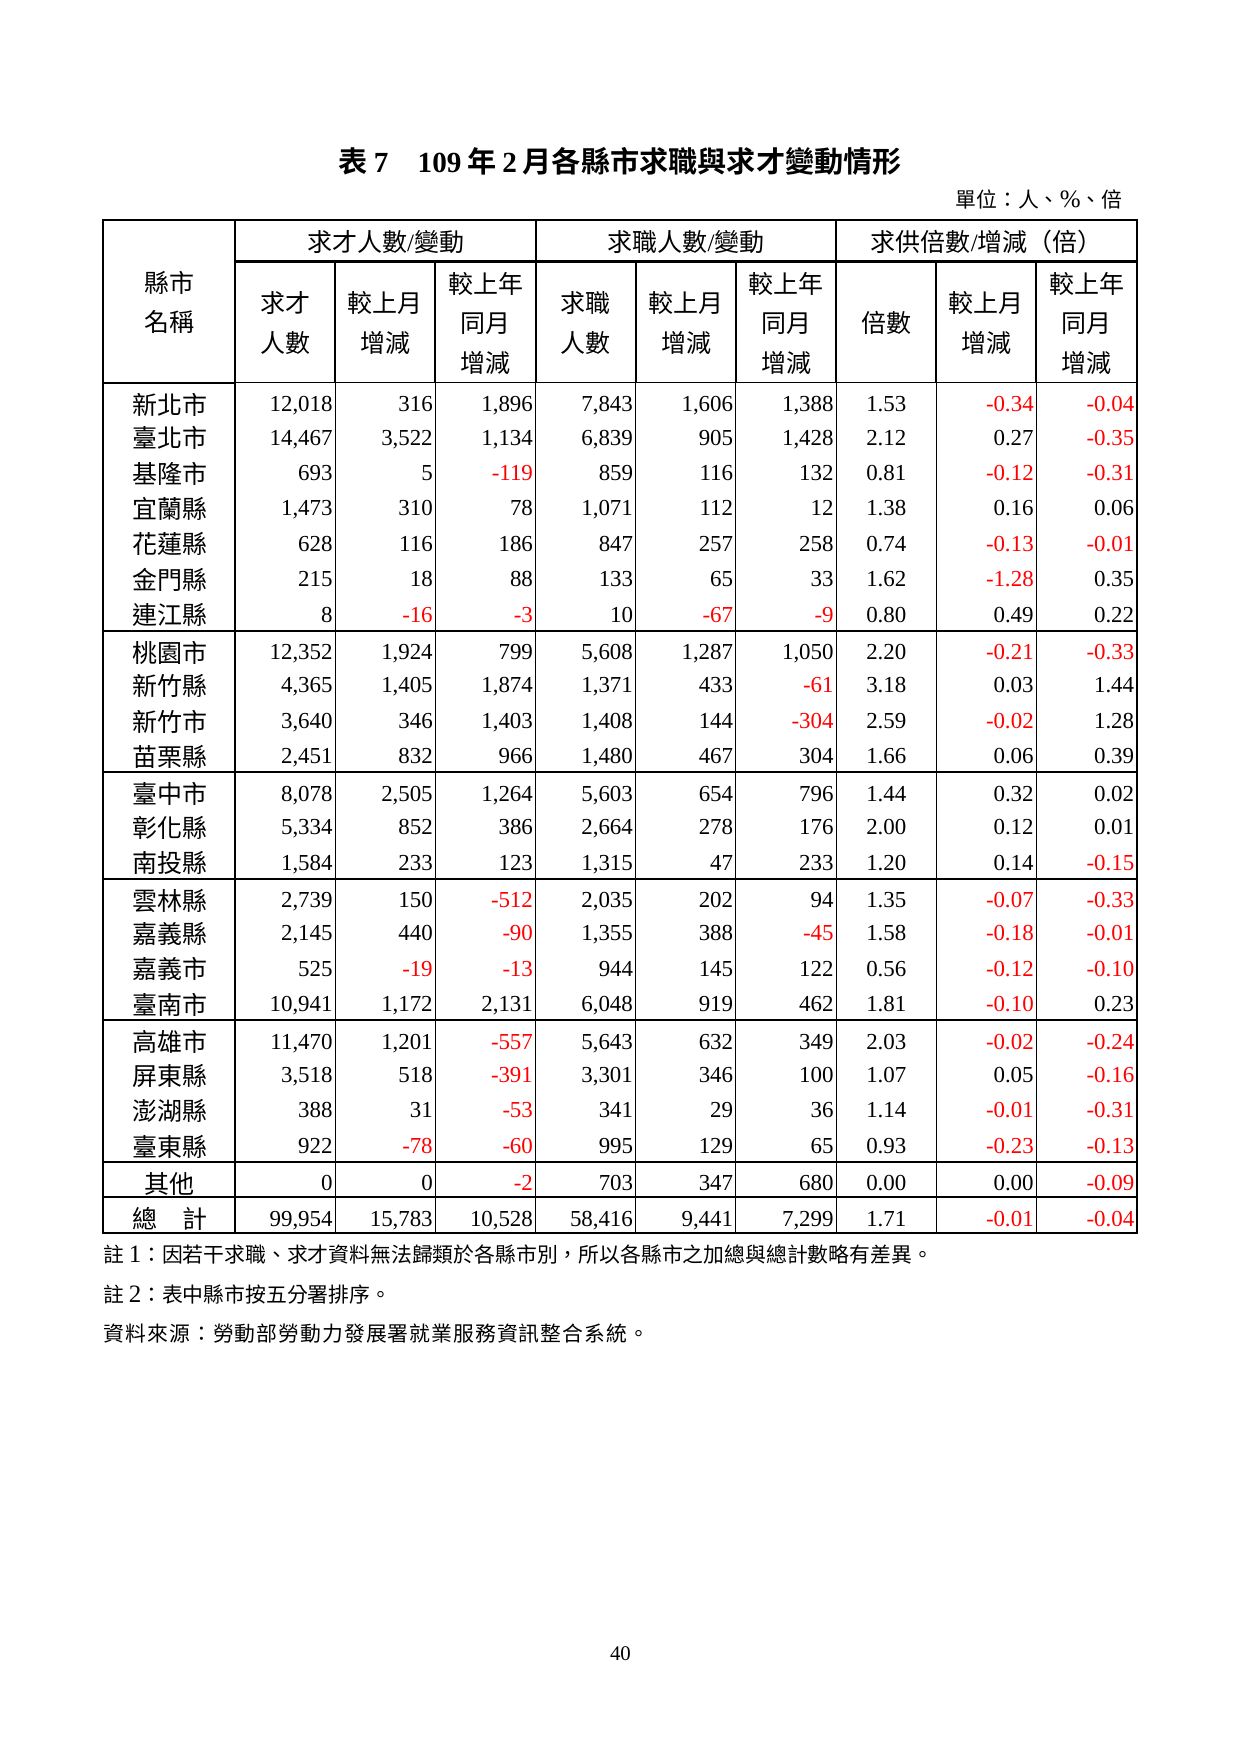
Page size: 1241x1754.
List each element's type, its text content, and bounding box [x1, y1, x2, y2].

table_cell 3,518 [236, 1055, 335, 1090]
table_cell 176 [736, 807, 836, 842]
table_cell 1,050 [736, 632, 836, 665]
table_cell 2,664 [536, 807, 635, 842]
table_cell 796 [736, 773, 836, 807]
table_cell -0.02 [937, 1021, 1036, 1054]
table_cell 0 [336, 1163, 435, 1196]
table_cell 2.03 [837, 1021, 936, 1054]
table_cell 0.06 [1037, 488, 1136, 523]
table_cell 1,896 [436, 383, 535, 417]
table_cell 5 [336, 453, 435, 488]
table_cell 新竹市 [104, 700, 234, 736]
table_cell 2,505 [336, 773, 435, 807]
table_cell 233 [736, 842, 836, 877]
table_cell -0.04 [1037, 1198, 1136, 1232]
table_cell 1,371 [536, 665, 635, 700]
table_cell 0.56 [837, 948, 936, 984]
table_cell 0.93 [837, 1125, 936, 1161]
table_cell 澎湖縣 [104, 1090, 234, 1125]
table_cell 1.81 [837, 984, 936, 1019]
table_cell 求職 人數 [537, 263, 635, 382]
table_cell 5,643 [536, 1021, 635, 1054]
table_cell 0.35 [1037, 559, 1136, 594]
table_cell 440 [336, 913, 435, 948]
table_cell -512 [436, 880, 535, 913]
table_cell -0.21 [937, 632, 1036, 665]
table_cell 宜蘭縣 [104, 488, 234, 523]
table_cell 1.58 [837, 913, 936, 948]
table_cell -53 [436, 1090, 535, 1125]
table_cell 1,287 [636, 632, 735, 665]
table_cell 257 [636, 523, 735, 559]
table_cell -0.18 [937, 913, 1036, 948]
table_cell -0.16 [1037, 1055, 1136, 1090]
table_cell -16 [336, 594, 435, 629]
table_cell 0.06 [937, 736, 1036, 771]
table_cell 680 [736, 1163, 836, 1196]
table_cell -0.31 [1037, 453, 1136, 488]
table_cell 雲林縣 [104, 880, 234, 913]
table_cell -1.28 [937, 559, 1036, 594]
table_cell 852 [336, 807, 435, 842]
table_cell 0.16 [937, 488, 1036, 523]
table_cell 0.39 [1037, 736, 1136, 771]
table_cell 150 [336, 880, 435, 913]
table_cell 847 [536, 523, 635, 559]
table_cell 9,441 [636, 1198, 735, 1232]
table_cell 462 [736, 984, 836, 1019]
table_cell 433 [636, 665, 735, 700]
table_cell 2,739 [236, 880, 335, 913]
text 註1：因若干求職、求才資料無法歸類於各縣市別，所以各縣市之加總與總計數略有差異。 [103, 1234, 1063, 1273]
table_cell 905 [636, 417, 735, 452]
table_cell 525 [236, 948, 335, 984]
table_cell 6,048 [536, 984, 635, 1019]
table_cell 0.14 [937, 842, 1036, 877]
table_header 縣市 名稱 [104, 221, 234, 382]
table_cell 966 [436, 736, 535, 771]
table_cell 36 [736, 1090, 836, 1125]
table_cell 臺東縣 [104, 1125, 234, 1161]
table_cell 7,299 [736, 1198, 836, 1232]
table_cell 100 [736, 1055, 836, 1090]
table_cell -0.15 [1037, 842, 1136, 877]
table_cell 1,480 [536, 736, 635, 771]
table_cell 2,131 [436, 984, 535, 1019]
table_cell 1,606 [636, 383, 735, 417]
table_cell -0.01 [1037, 913, 1136, 948]
table_cell 臺南市 [104, 984, 234, 1019]
table_cell 桃園市 [104, 632, 234, 665]
table_cell 10,528 [436, 1198, 535, 1232]
table_cell -0.13 [1037, 1125, 1136, 1161]
text 單位：人、%、倍 [177, 179, 1122, 219]
table_cell -45 [736, 913, 836, 948]
table_cell 144 [636, 700, 735, 736]
table_cell 6,839 [536, 417, 635, 452]
table_cell 832 [336, 736, 435, 771]
table_cell 1.28 [1037, 700, 1136, 736]
table_cell -0.12 [937, 453, 1036, 488]
table_cell -557 [436, 1021, 535, 1054]
table_cell 88 [436, 559, 535, 594]
table_cell -13 [436, 948, 535, 984]
table_cell 較上月 增減 [336, 263, 434, 382]
table_cell 0 [236, 1163, 335, 1196]
table_cell 632 [636, 1021, 735, 1054]
table_header 求供倍數/增減（倍） [837, 221, 1136, 260]
table_cell 33 [736, 559, 836, 594]
table_cell -0.04 [1037, 383, 1136, 417]
table_cell 7,843 [536, 383, 635, 417]
table_cell 2,035 [536, 880, 635, 913]
table_cell 花蓮縣 [104, 523, 234, 559]
table_cell 99,954 [236, 1198, 335, 1232]
table_cell -60 [436, 1125, 535, 1161]
table_cell 較上年同月 增減 [737, 263, 835, 382]
table_cell 123 [436, 842, 535, 877]
table_cell 1,584 [236, 842, 335, 877]
table_cell -119 [436, 453, 535, 488]
table_cell -0.12 [937, 948, 1036, 984]
table_cell 1.66 [837, 736, 936, 771]
table_cell 1,874 [436, 665, 535, 700]
table_cell 304 [736, 736, 836, 771]
table_cell 0.49 [937, 594, 1036, 629]
text 表7 109年2月各縣市求職與求才變動情形 [177, 148, 1063, 179]
table_cell 65 [736, 1125, 836, 1161]
table_cell 10 [536, 594, 635, 629]
table_cell 1.14 [837, 1090, 936, 1125]
table_cell 58,416 [536, 1198, 635, 1232]
table_cell 高雄市 [104, 1021, 234, 1054]
table_cell 0.81 [837, 453, 936, 488]
table_cell 1.38 [837, 488, 936, 523]
table_cell 122 [736, 948, 836, 984]
table_cell 12 [736, 488, 836, 523]
table_cell 1,071 [536, 488, 635, 523]
table_cell 145 [636, 948, 735, 984]
table_cell -0.24 [1037, 1021, 1136, 1054]
table_cell 31 [336, 1090, 435, 1125]
table_cell 233 [336, 842, 435, 877]
table_cell 310 [336, 488, 435, 523]
table_cell 彰化縣 [104, 807, 234, 842]
table_cell 316 [336, 383, 435, 417]
table_cell 南投縣 [104, 842, 234, 877]
table_cell 388 [636, 913, 735, 948]
table_cell -0.09 [1037, 1163, 1136, 1196]
table_cell 2.20 [837, 632, 936, 665]
table_cell -0.23 [937, 1125, 1036, 1161]
table_cell 較上年同月 增減 [1037, 263, 1136, 382]
table_cell 518 [336, 1055, 435, 1090]
table_cell 0.03 [937, 665, 1036, 700]
table_cell 1.07 [837, 1055, 936, 1090]
table_cell 3,640 [236, 700, 335, 736]
table_cell 0.00 [837, 1163, 936, 1196]
table_cell 29 [636, 1090, 735, 1125]
table_cell -0.01 [937, 1198, 1036, 1232]
table_cell 1,355 [536, 913, 635, 948]
table_cell 1,924 [336, 632, 435, 665]
table_cell 132 [736, 453, 836, 488]
table_cell 基隆市 [104, 453, 234, 488]
table_cell -0.13 [937, 523, 1036, 559]
table_cell 349 [736, 1021, 836, 1054]
table_cell -2 [436, 1163, 535, 1196]
table_cell 倍數 [837, 263, 935, 382]
table_cell 臺北市 [104, 417, 234, 452]
table_cell 65 [636, 559, 735, 594]
table_cell 0.23 [1037, 984, 1136, 1019]
table_cell 346 [336, 700, 435, 736]
table_cell 799 [436, 632, 535, 665]
table_cell 1,201 [336, 1021, 435, 1054]
table_cell 129 [636, 1125, 735, 1161]
table_cell 1,473 [236, 488, 335, 523]
table_cell 467 [636, 736, 735, 771]
table_cell 112 [636, 488, 735, 523]
table_cell 嘉義縣 [104, 913, 234, 948]
table_cell 78 [436, 488, 535, 523]
table_cell 11,470 [236, 1021, 335, 1054]
table_cell 18 [336, 559, 435, 594]
table_cell 5,334 [236, 807, 335, 842]
table_cell -61 [736, 665, 836, 700]
table_cell 金門縣 [104, 559, 234, 594]
table_cell 1,428 [736, 417, 836, 452]
table_header 求才人數/變動 [236, 221, 535, 260]
table_cell 922 [236, 1125, 335, 1161]
table_cell 1,403 [436, 700, 535, 736]
table_cell -78 [336, 1125, 435, 1161]
table_cell 1,172 [336, 984, 435, 1019]
table_cell 341 [536, 1090, 635, 1125]
table_cell 新北市 [104, 384, 234, 417]
table_cell 5,608 [536, 632, 635, 665]
table_cell 8,078 [236, 773, 335, 807]
table_cell 2,145 [236, 913, 335, 948]
table_cell 1.35 [837, 880, 936, 913]
table_cell 1,264 [436, 773, 535, 807]
table_cell -0.07 [937, 880, 1036, 913]
table_cell 求才 人數 [236, 263, 334, 382]
table_header 求職人數/變動 [537, 221, 835, 260]
table_cell 388 [236, 1090, 335, 1125]
text 註2：表中縣市按五分署排序。 [103, 1273, 1063, 1313]
table_cell 3,522 [336, 417, 435, 452]
table_cell 12,352 [236, 632, 335, 665]
table_cell 0.27 [937, 417, 1036, 452]
table_cell 3,301 [536, 1055, 635, 1090]
table_cell -90 [436, 913, 535, 948]
table_cell 1,134 [436, 417, 535, 452]
table_cell 1.53 [837, 383, 936, 417]
table_cell 995 [536, 1125, 635, 1161]
table_cell 0.32 [937, 773, 1036, 807]
table_cell 186 [436, 523, 535, 559]
table_cell -0.01 [1037, 523, 1136, 559]
table_cell 202 [636, 880, 735, 913]
table_cell 嘉義市 [104, 948, 234, 984]
table_cell 較上月 增減 [637, 263, 735, 382]
table_cell -391 [436, 1055, 535, 1090]
table_cell -0.34 [937, 383, 1036, 417]
table_cell 693 [236, 453, 335, 488]
table_cell -19 [336, 948, 435, 984]
table_cell 47 [636, 842, 735, 877]
table_cell 94 [736, 880, 836, 913]
table_cell 2.00 [837, 807, 936, 842]
table_cell 3.18 [837, 665, 936, 700]
table_cell 較上年同月 增減 [436, 263, 535, 382]
table_cell 628 [236, 523, 335, 559]
table_cell 0.01 [1037, 807, 1136, 842]
table_cell 1.44 [1037, 665, 1136, 700]
table_cell 1,315 [536, 842, 635, 877]
table_cell 347 [636, 1163, 735, 1196]
table_cell 278 [636, 807, 735, 842]
table_cell 919 [636, 984, 735, 1019]
table_cell 0.12 [937, 807, 1036, 842]
table_cell 0.80 [837, 594, 936, 629]
table_cell -0.31 [1037, 1090, 1136, 1125]
table_cell 10,941 [236, 984, 335, 1019]
table_cell -0.33 [1037, 880, 1136, 913]
table_cell 臺中市 [104, 773, 234, 807]
table_cell 較上月 增減 [937, 263, 1035, 382]
table_cell 1,408 [536, 700, 635, 736]
table_cell 4,365 [236, 665, 335, 700]
table_cell -0.35 [1037, 417, 1136, 452]
table_cell -0.10 [937, 984, 1036, 1019]
table_cell 2.12 [837, 417, 936, 452]
table_cell 8 [236, 594, 335, 629]
table_cell -0.33 [1037, 632, 1136, 665]
table_cell 258 [736, 523, 836, 559]
table_cell 0.00 [937, 1163, 1036, 1196]
table_cell -0.10 [1037, 948, 1136, 984]
table_cell -0.02 [937, 700, 1036, 736]
table_cell 346 [636, 1055, 735, 1090]
table_cell 215 [236, 559, 335, 594]
table_cell 133 [536, 559, 635, 594]
table_cell -0.01 [937, 1090, 1036, 1125]
table_cell 859 [536, 453, 635, 488]
table_cell -67 [636, 594, 735, 629]
table_cell 1,388 [736, 383, 836, 417]
table_cell 0.74 [837, 523, 936, 559]
text 資料來源：勞動部勞動力發展署就業服務資訊整合系統。 [103, 1313, 1063, 1353]
table_cell 116 [636, 453, 735, 488]
table_cell 386 [436, 807, 535, 842]
table_cell 屏東縣 [104, 1055, 234, 1090]
table_cell 1.44 [837, 773, 936, 807]
table_cell 5,603 [536, 773, 635, 807]
table_cell -3 [436, 594, 535, 629]
table_cell 2.59 [837, 700, 936, 736]
table_cell 703 [536, 1163, 635, 1196]
table_cell 新竹縣 [104, 665, 234, 700]
table_cell 總 計 [104, 1198, 234, 1232]
table_cell 苗栗縣 [104, 736, 234, 771]
table_cell 0.05 [937, 1055, 1036, 1090]
table_cell -9 [736, 594, 836, 629]
table_cell 2,451 [236, 736, 335, 771]
table_cell 1.20 [837, 842, 936, 877]
table_cell -304 [736, 700, 836, 736]
table_cell 其他 [104, 1163, 234, 1196]
table_cell 1,405 [336, 665, 435, 700]
table_cell 654 [636, 773, 735, 807]
table_cell 944 [536, 948, 635, 984]
table_cell 0.22 [1037, 594, 1136, 629]
table_cell 116 [336, 523, 435, 559]
table_cell 14,467 [236, 417, 335, 452]
table_cell 15,783 [336, 1198, 435, 1232]
table_cell 1.62 [837, 559, 936, 594]
table_cell 12,018 [236, 383, 335, 417]
table_cell 連江縣 [104, 594, 234, 629]
table_cell 0.02 [1037, 773, 1136, 807]
table_cell 1.71 [837, 1198, 936, 1232]
